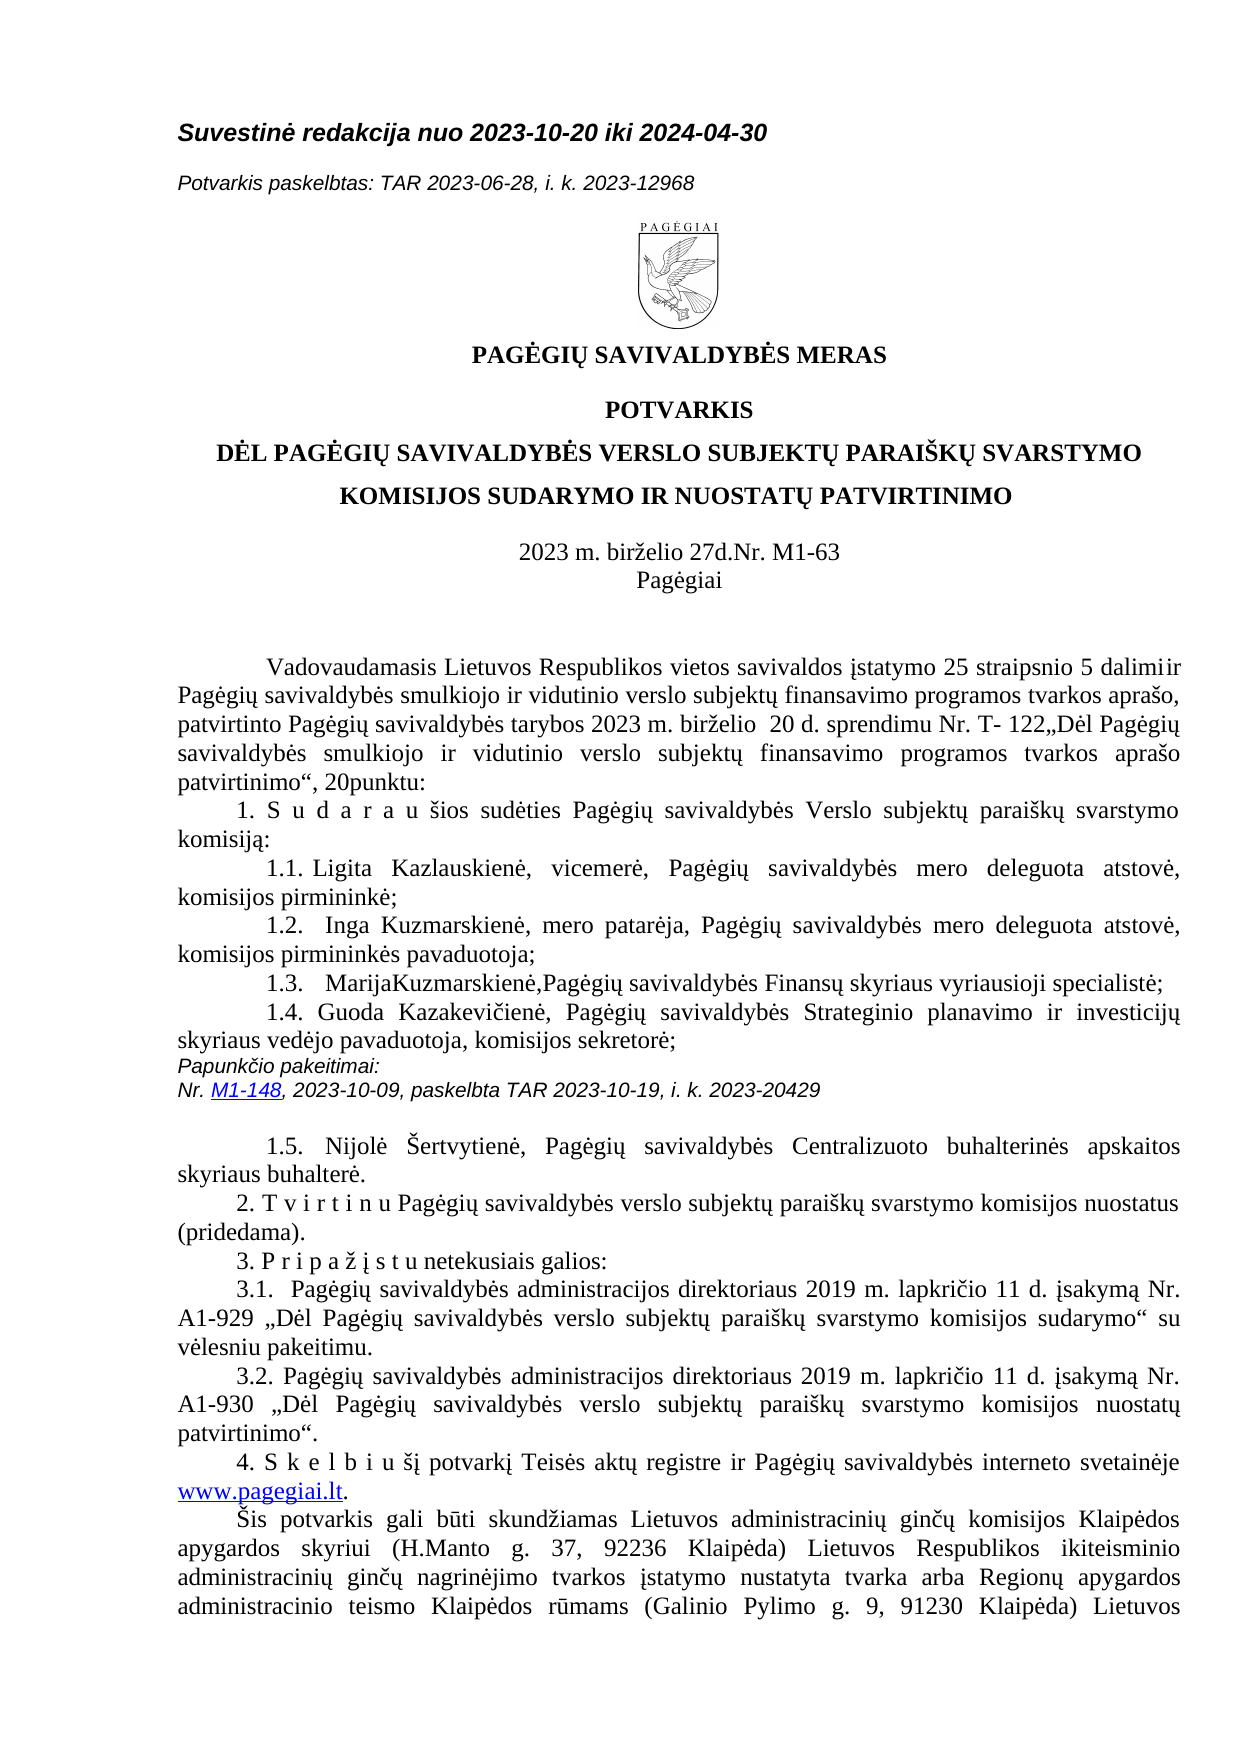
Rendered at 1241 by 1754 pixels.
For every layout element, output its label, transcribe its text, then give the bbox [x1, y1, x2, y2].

text 1. S u d a r a u šios sudėties Pagėgių savivaldybės Verslo subjektų paraiškų svarstymo komisiją: [177, 795, 1181, 853]
text potvarkis [177, 395, 1181, 424]
text Suvestinė redakcija nuo 2023-10-20 iki 2024-04-30 [177, 118, 1181, 147]
subtitle PAGĖGIŲ SAVIVALDYBĖS MERAS [177, 340, 1181, 369]
text Nr. M1-148, 2023-10-09, paskelbta TAR 2023-10-19, i. k. 2023-20429 [177, 1078, 1181, 1102]
text 2. T v i r t i n u Pagėgių savivaldybės verslo subjektų paraiškų svarstymo komisijos nuostatus (pridedama). [177, 1188, 1181, 1246]
text dėl pagėgių savivaldybės verslo subjektų paraiškų svarstymo komisijos sudarymo ir nuostatų patvirtinimo [177, 438, 1181, 510]
text 1.2. Inga Kuzmarskienė, mero patarėja, Pagėgių savivaldybės mero deleguota atstovė, komisijos pirmininkės pavaduotoja; [177, 910, 1181, 968]
text Potvarkis paskelbtas: TAR 2023-06-28, i. k. 2023-12968 [177, 171, 1181, 195]
text 1.5. Nijolė Šertvytienė, Pagėgių savivaldybės Centralizuoto buhalterinės apskaitos skyriaus buhalterė. [177, 1131, 1181, 1188]
text 3.1. Pagėgių savivaldybės administracijos direktoriaus 2019 m. lapkričio 11 d. įsakymą Nr. A1-929 „Dėl Pagėgių savivaldybės verslo subjektų paraiškų svarstymo komisijos sudarymo“ su vėlesniu pakeitimu. [177, 1274, 1181, 1361]
text 1.1. Ligita Kazlauskienė, vicemerė, Pagėgių savivaldybės mero deleguota atstovė, komisijos pirmininkė; [177, 853, 1181, 910]
text Šis potvarkis gali būti skundžiamas Lietuvos administracinių ginčų komisijos Klaipėdos apygardos skyriui (H.Manto g. 37, 92236 Klaipėda) Lietuvos Respublikos ikiteisminio administracinių ginčų nagrinėjimo tvarkos įstatymo nustatyta tvarka arba Regionų apygardos administracinio teismo Klaipėdos rūmams (Galinio Pylimo g. 9, 91230 Klaipėda) Lietuvos [177, 1504, 1181, 1619]
text 1.3. MarijaKuzmarskienė,Pagėgių savivaldybės Finansų skyriaus vyriausioji specialistė; [177, 968, 1181, 997]
text 3. P r i p a ž į s t u netekusiais galios: [177, 1246, 1181, 1274]
text Vadovaudamasis Lietuvos Respublikos vietos savivaldos įstatymo 25 straipsnio 5 dalimiir Pagėgių savivaldybės smulkiojo ir vidutinio verslo subjektų finansavimo programos tvarkos aprašo, patvirtinto Pagėgių savivaldybės tarybos 2023 m. birželio 20 d. sprendimu Nr. T- 122„Dėl Pagėgių savivaldybės smulkiojo ir vidutinio verslo subjektų finansavimo programos tvarkos aprašo patvirtinimo“, 20punktu: [177, 652, 1181, 795]
subtitle 2023 m. birželio 27d.Nr. M1-63 [177, 537, 1181, 565]
text 1.4. Guoda Kazakevičienė, Pagėgių savivaldybės Strateginio planavimo ir investicijų skyriaus vedėjo pavaduotoja, komisijos sekretorė; [177, 997, 1181, 1054]
text Papunkčio pakeitimai: [177, 1054, 1181, 1078]
text 4. S k e l b i u šį potvarkį Teisės aktų registre ir Pagėgių savivaldybės interneto svetainėje www.pagegiai.lt. [177, 1447, 1181, 1504]
text 3.2. Pagėgių savivaldybės administracijos direktoriaus 2019 m. lapkričio 11 d. įsakymą Nr. A1-930 „Dėl Pagėgių savivaldybės verslo subjektų paraiškų svarstymo komisijos nuostatų patvirtinimo“. [177, 1361, 1181, 1447]
text Pagėgiai [177, 565, 1181, 594]
